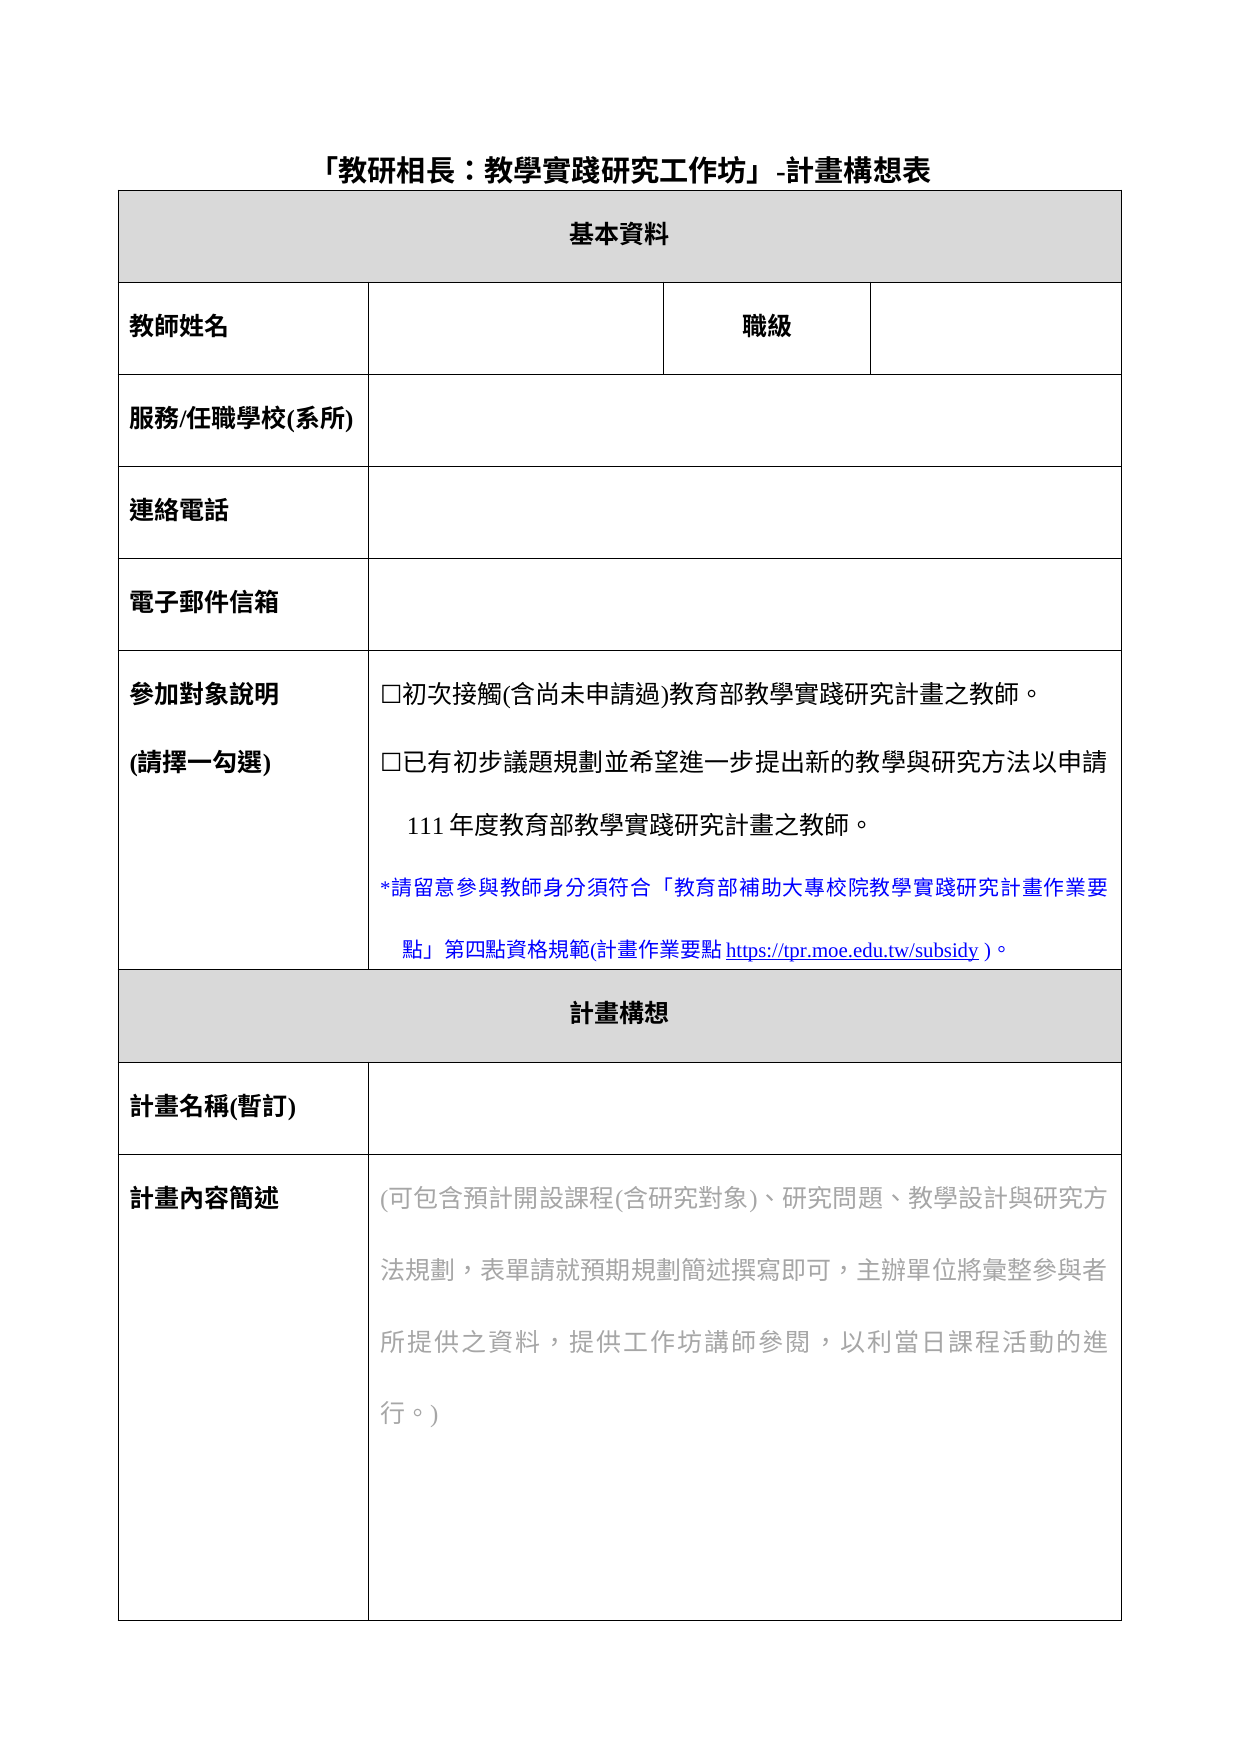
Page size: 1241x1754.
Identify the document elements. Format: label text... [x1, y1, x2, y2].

table_cell [369, 283, 663, 374]
table_cell 參加對象說明 (請擇一勾選) [119, 651, 368, 969]
text 「教研相長：教學實踐研究工作坊」-計畫構想表 [118, 127, 1122, 189]
table_cell 電子郵件信箱 [119, 559, 368, 650]
table_cell 職級 [664, 283, 870, 374]
table_cell 連絡電話 [119, 467, 368, 558]
table_cell [369, 375, 1121, 466]
table_header 基本資料 [119, 191, 1121, 282]
table_cell 計畫名稱(暫訂) [119, 1063, 368, 1154]
table_cell [871, 283, 1121, 374]
table_cell [369, 467, 1121, 558]
table_cell [369, 1063, 1121, 1154]
table_cell 計畫內容簡述 [119, 1155, 368, 1620]
table_cell (可包含預計開設課程(含研究對象)、研究問題、教學設計與研究方法規劃，表單請就預期規劃簡述撰寫即可，主辦單位將彙整參與者所提供之資料，提供工作坊講師參閱，以利當日課程活動的進行。) [369, 1155, 1121, 1620]
table_cell ☐初次接觸(含尚未申請過)教育部教學實踐研究計畫之教師。 ☐已有初步議題規劃並希望進一步提出新的教學與研究方法以申請111年度教育部教學實踐研究計畫之教師。 *請留意參與教師身分須符合「教育部補助大專校院教學實踐研究計畫作業要點」第四點資格規範(計畫作業要點https://tpr.moe.edu.tw/subsidy )。 [369, 651, 1121, 969]
table_cell 服務/任職學校(系所) [119, 375, 368, 466]
table_cell 計畫構想 [119, 970, 1121, 1062]
table_cell [369, 559, 1121, 650]
table_cell 教師姓名 [119, 283, 368, 374]
